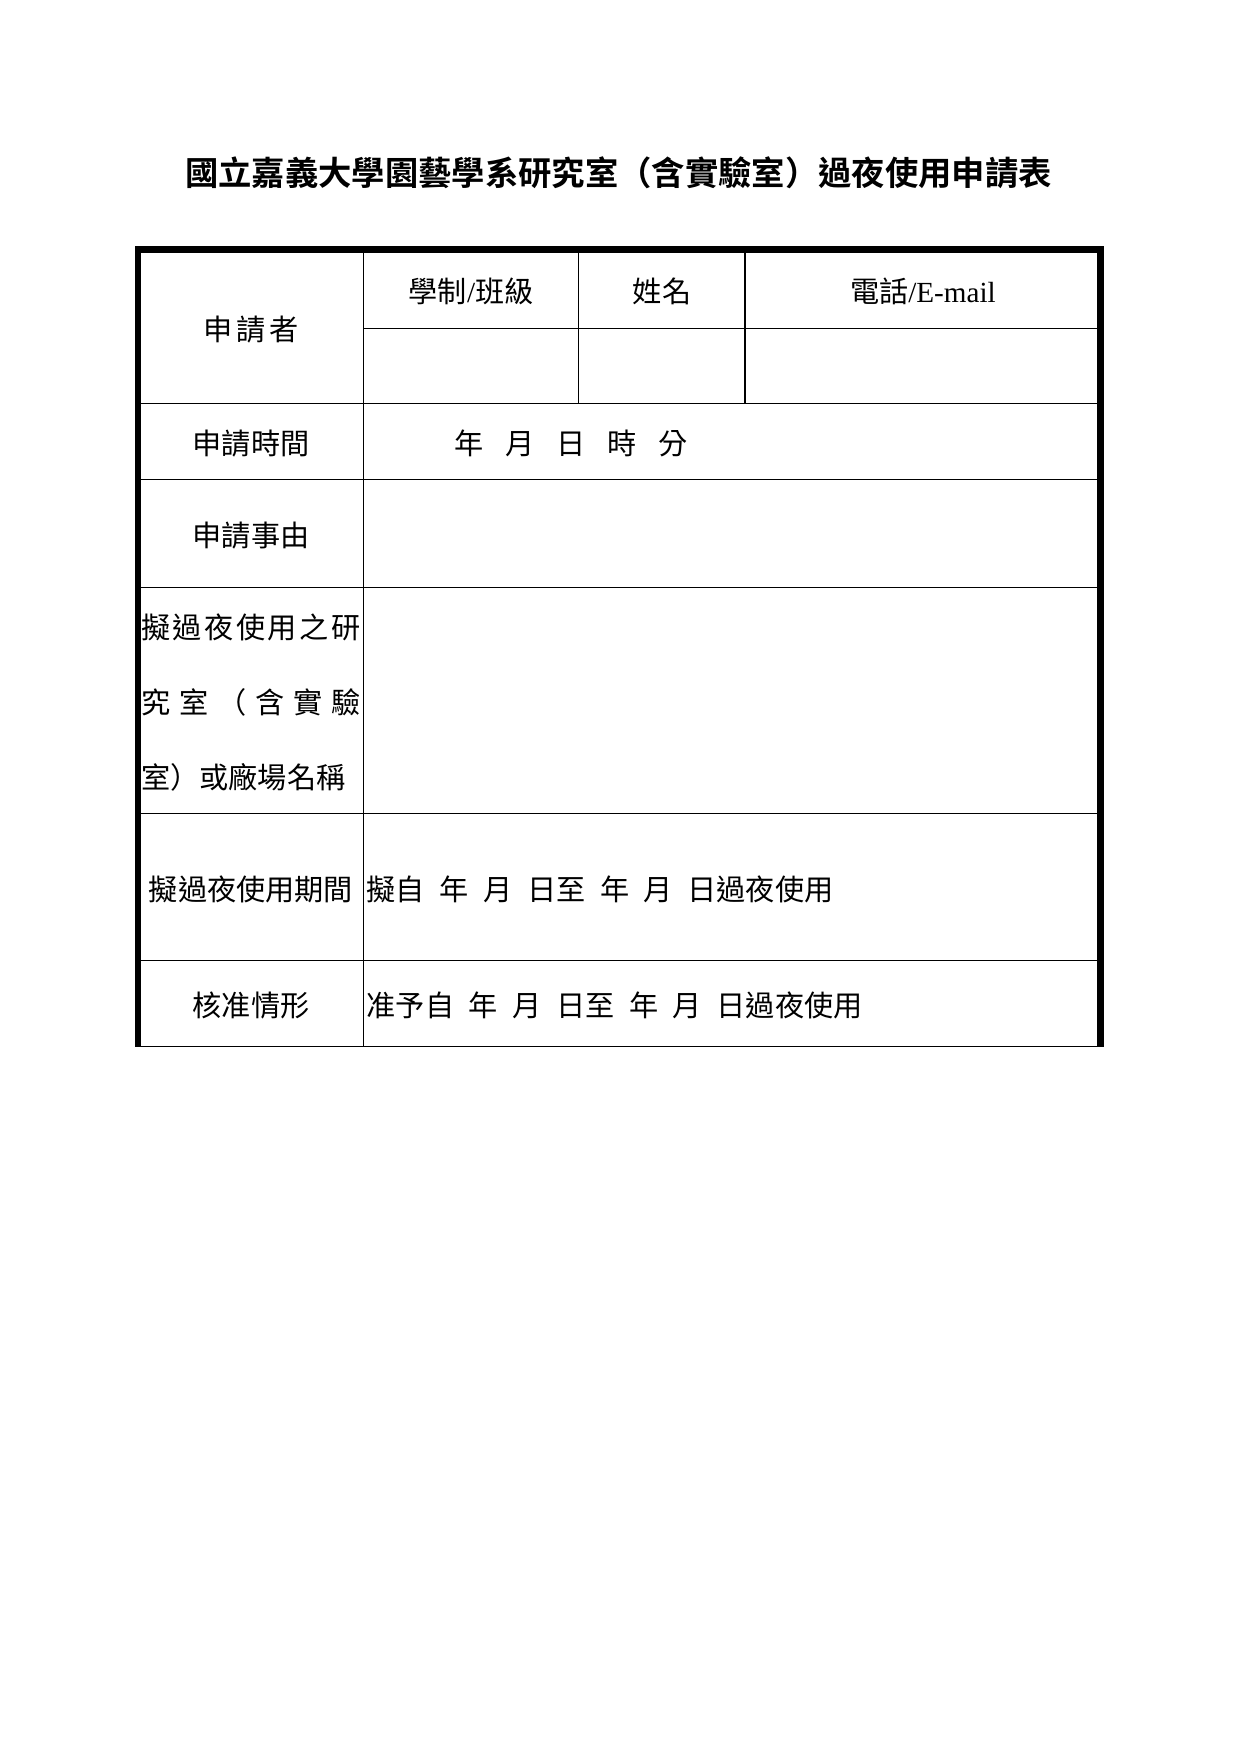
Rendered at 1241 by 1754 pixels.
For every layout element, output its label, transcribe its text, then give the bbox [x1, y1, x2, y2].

table_cell 擬過夜使用期間 [141, 814, 363, 960]
table_cell [579, 329, 744, 403]
table_cell [364, 329, 578, 403]
table_header 電話/E-mail [746, 253, 1097, 328]
table_cell 擬自 年 月 日至 年 月 日過夜使用 [364, 814, 1097, 960]
table_header 申請者 [141, 253, 363, 403]
table_cell [364, 588, 1097, 813]
table_cell 申請事由 [141, 480, 363, 587]
table_cell [746, 329, 1097, 403]
text 國立嘉義大學園藝學系研究室（含實驗室）過夜使用申請表 [185, 134, 1087, 209]
table_cell 准予自 年 月 日至 年 月 日過夜使用 [364, 961, 1082, 1046]
table_cell 擬過夜使用之研究室（含實驗室）或廠場名稱 [141, 588, 363, 813]
table_cell 申請時間 [141, 404, 363, 479]
table_cell [1082, 961, 1097, 1046]
table_cell [364, 480, 1097, 587]
table_header 姓名 [579, 253, 744, 328]
table_cell 年 月 日 時 分 [364, 404, 1097, 479]
table_cell 核准情形 [141, 961, 363, 1046]
table_header 學制/班級 [364, 253, 578, 328]
